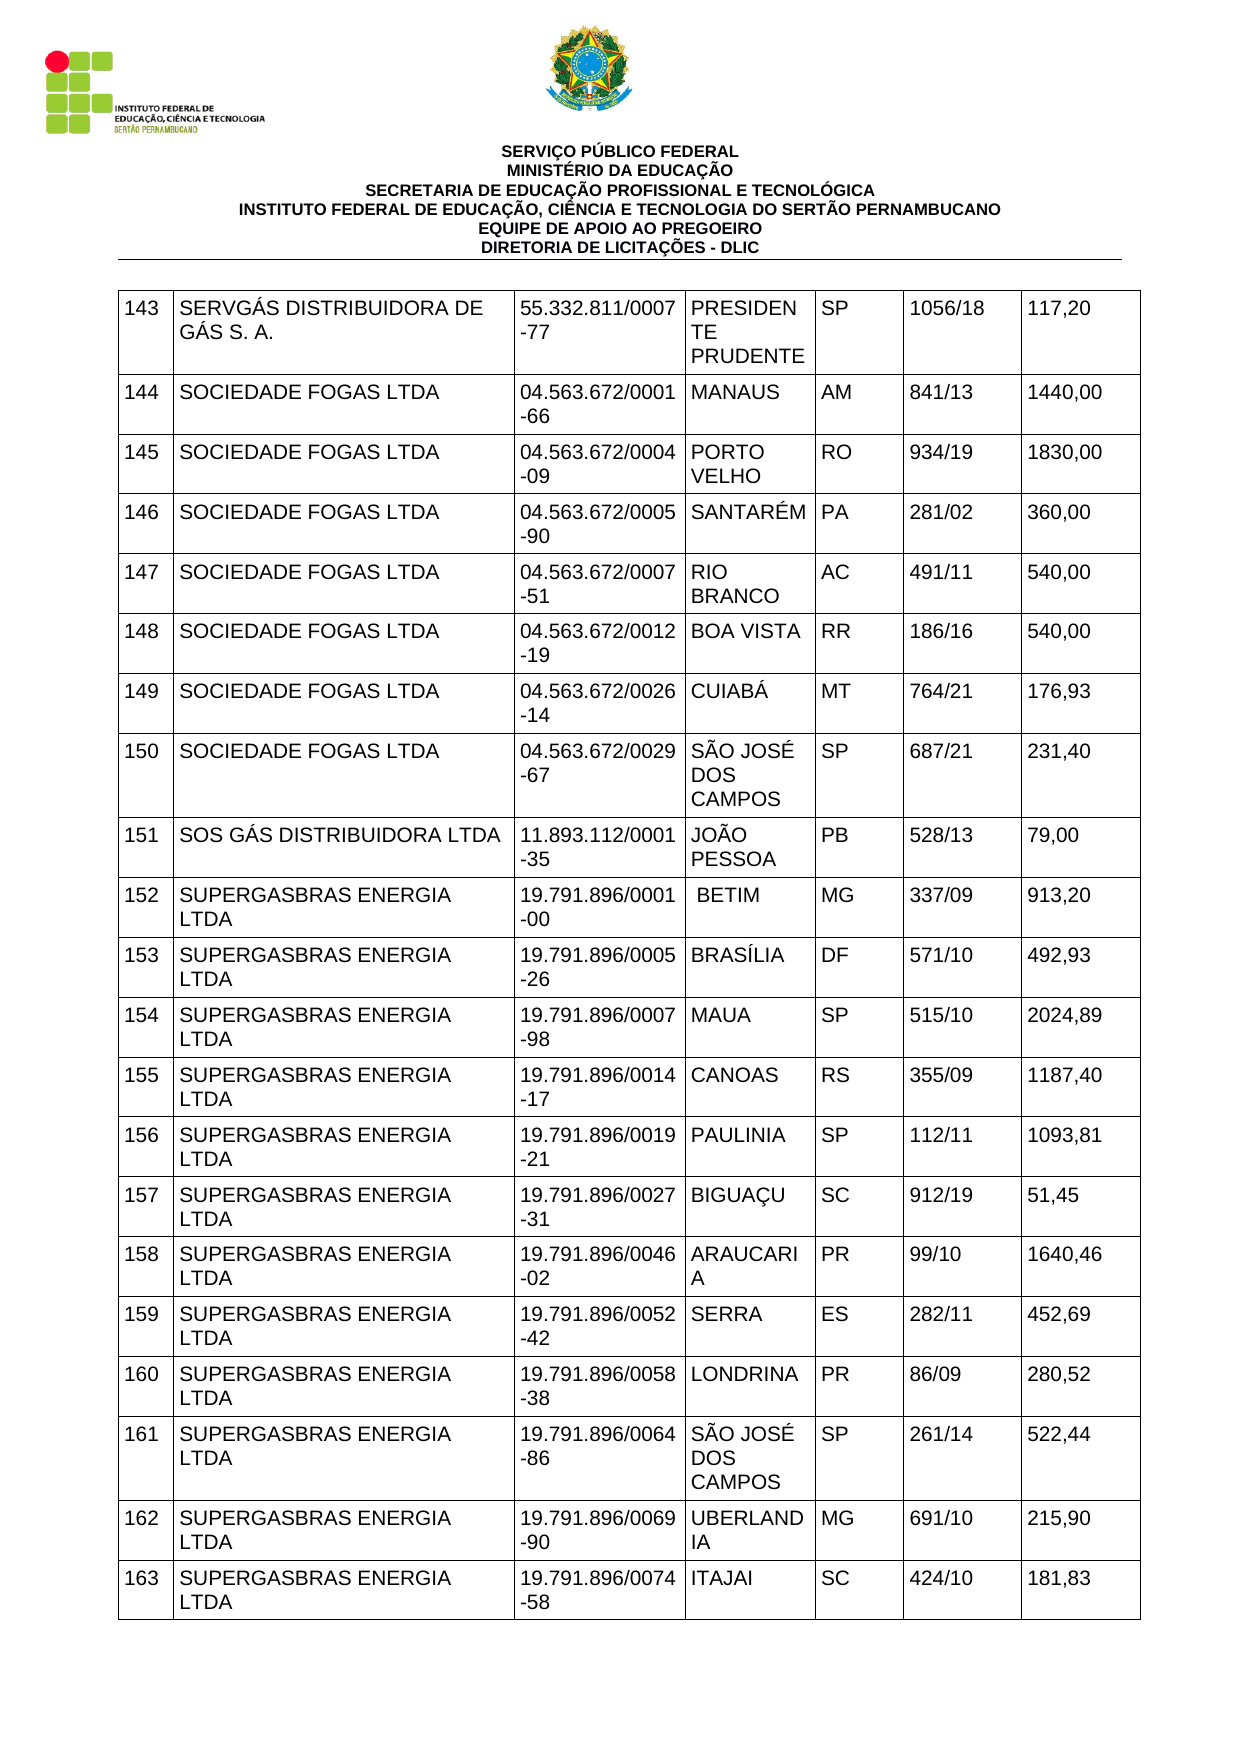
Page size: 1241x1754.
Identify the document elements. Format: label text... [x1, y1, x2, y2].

table_cell 04.563.672/0007-51 [515, 554, 685, 613]
table_cell SOCIEDADE FOGAS LTDA [174, 614, 514, 673]
table_cell UBERLANDIA [686, 1501, 815, 1559]
table_cell AM [816, 375, 903, 433]
table_cell 280,52 [1022, 1357, 1140, 1416]
table_cell 424/10 [904, 1561, 1021, 1619]
table_cell SOS GÁS DISTRIBUIDORA LTDA [174, 818, 514, 877]
table_cell PB [816, 818, 903, 877]
table_cell 158 [119, 1237, 173, 1296]
table_cell 1056/18 [904, 291, 1021, 373]
table_cell SOCIEDADE FOGAS LTDA [174, 734, 514, 817]
table_cell 160 [119, 1357, 173, 1416]
table_cell 150 [119, 734, 173, 817]
table_cell 19.791.896/0064-86 [515, 1417, 685, 1499]
table_cell PR [816, 1237, 903, 1296]
table_cell SÃO JOSÉ DOS CAMPOS [686, 734, 815, 817]
table_cell 491/11 [904, 554, 1021, 613]
table_cell SERRA [686, 1297, 815, 1356]
table_cell SUPERGASBRAS ENERGIA LTDA [174, 1177, 514, 1236]
table_cell 04.563.672/0026-14 [515, 674, 685, 733]
table_cell 360,00 [1022, 494, 1140, 553]
table_cell 159 [119, 1297, 173, 1356]
table_cell 04.563.672/0005-90 [515, 494, 685, 553]
table_cell 143 [119, 291, 173, 373]
table_cell 04.563.672/0004-09 [515, 435, 685, 493]
table_cell 19.791.896/0074-58 [515, 1561, 685, 1619]
table_cell SUPERGASBRAS ENERGIA LTDA [174, 1417, 514, 1499]
table_cell SP [816, 291, 903, 373]
table_cell 913,20 [1022, 878, 1140, 937]
table_cell 19.791.896/0014-17 [515, 1058, 685, 1116]
table_cell 156 [119, 1117, 173, 1176]
table_cell 99/10 [904, 1237, 1021, 1296]
table_cell ARAUCARIA [686, 1237, 815, 1296]
table_cell 337/09 [904, 878, 1021, 937]
table_cell 181,83 [1022, 1561, 1140, 1619]
table_cell 2024,89 [1022, 998, 1140, 1056]
table_cell MG [816, 878, 903, 937]
table_cell 19.791.896/0019-21 [515, 1117, 685, 1176]
table_cell PORTO VELHO [686, 435, 815, 493]
table_cell 148 [119, 614, 173, 673]
table_cell RS [816, 1058, 903, 1116]
table_cell 571/10 [904, 938, 1021, 996]
table_cell 687/21 [904, 734, 1021, 817]
table_cell SP [816, 734, 903, 817]
picture [37, 48, 272, 138]
table_cell 112/11 [904, 1117, 1021, 1176]
table_cell 540,00 [1022, 554, 1140, 613]
table_cell 163 [119, 1561, 173, 1619]
table_cell 153 [119, 938, 173, 996]
table_cell BOA VISTA [686, 614, 815, 673]
table_cell 764/21 [904, 674, 1021, 733]
table_cell SP [816, 998, 903, 1056]
table_cell 151 [119, 818, 173, 877]
table_cell 186/16 [904, 614, 1021, 673]
table_cell SUPERGASBRAS ENERGIA LTDA [174, 1357, 514, 1416]
table_cell 515/10 [904, 998, 1021, 1056]
table_cell 522,44 [1022, 1417, 1140, 1499]
table_cell 04.563.672/0012-19 [515, 614, 685, 673]
table_cell 540,00 [1022, 614, 1140, 673]
table_cell 79,00 [1022, 818, 1140, 877]
table_cell 231,40 [1022, 734, 1140, 817]
table_cell 19.791.896/0001-00 [515, 878, 685, 937]
table_cell 117,20 [1022, 291, 1140, 373]
table_cell 19.791.896/0007-98 [515, 998, 685, 1056]
table_cell SP [816, 1417, 903, 1499]
table_cell AC [816, 554, 903, 613]
table_cell CANOAS [686, 1058, 815, 1116]
table_cell BIGUAÇU [686, 1177, 815, 1236]
table_cell SUPERGASBRAS ENERGIA LTDA [174, 998, 514, 1056]
table_cell SOCIEDADE FOGAS LTDA [174, 435, 514, 493]
table_cell SERVGÁS DISTRIBUIDORA DE GÁS S. A. [174, 291, 514, 373]
table_cell 19.791.896/0058-38 [515, 1357, 685, 1416]
table_cell PRESIDENTE PRUDENTE [686, 291, 815, 373]
table_cell 51,45 [1022, 1177, 1140, 1236]
table_cell 19.791.896/0052-42 [515, 1297, 685, 1356]
table_cell SUPERGASBRAS ENERGIA LTDA [174, 1561, 514, 1619]
table_cell 19.791.896/0027-31 [515, 1177, 685, 1236]
table_cell SUPERGASBRAS ENERGIA LTDA [174, 1501, 514, 1559]
table_cell 04.563.672/0029-67 [515, 734, 685, 817]
table_cell MANAUS [686, 375, 815, 433]
table_cell SOCIEDADE FOGAS LTDA [174, 674, 514, 733]
table_cell ES [816, 1297, 903, 1356]
table_cell 452,69 [1022, 1297, 1140, 1356]
table_cell SÃO JOSÉ DOS CAMPOS [686, 1417, 815, 1499]
table_cell SUPERGASBRAS ENERGIA LTDA [174, 1058, 514, 1116]
table_cell 19.791.896/0069-90 [515, 1501, 685, 1559]
table_cell 912/19 [904, 1177, 1021, 1236]
table_cell 1440,00 [1022, 375, 1140, 433]
table_cell 162 [119, 1501, 173, 1559]
table_cell LONDRINA [686, 1357, 815, 1416]
table_cell SUPERGASBRAS ENERGIA LTDA [174, 1117, 514, 1176]
table_cell BRASÍLIA [686, 938, 815, 996]
table_cell SUPERGASBRAS ENERGIA LTDA [174, 1297, 514, 1356]
table_cell 155 [119, 1058, 173, 1116]
table_cell SOCIEDADE FOGAS LTDA [174, 554, 514, 613]
table_cell 841/13 [904, 375, 1021, 433]
table_cell 355/09 [904, 1058, 1021, 1116]
table_cell 145 [119, 435, 173, 493]
table_cell 144 [119, 375, 173, 433]
table_cell SC [816, 1561, 903, 1619]
table_cell 1187,40 [1022, 1058, 1140, 1116]
table_cell 19.791.896/0046-02 [515, 1237, 685, 1296]
table_cell 149 [119, 674, 173, 733]
table_cell MG [816, 1501, 903, 1559]
table_cell RR [816, 614, 903, 673]
table_cell SUPERGASBRAS ENERGIA LTDA [174, 878, 514, 937]
table_cell 176,93 [1022, 674, 1140, 733]
table_cell 691/10 [904, 1501, 1021, 1559]
table_cell PA [816, 494, 903, 553]
table_cell 281/02 [904, 494, 1021, 553]
table_cell RO [816, 435, 903, 493]
table_cell 282/11 [904, 1297, 1021, 1356]
table_cell 147 [119, 554, 173, 613]
table_cell JOÃO PESSOA [686, 818, 815, 877]
table_cell 261/14 [904, 1417, 1021, 1499]
table_cell PR [816, 1357, 903, 1416]
table_cell 161 [119, 1417, 173, 1499]
table_cell ITAJAI [686, 1561, 815, 1619]
table_cell RIO BRANCO [686, 554, 815, 613]
table_cell CUIABÁ [686, 674, 815, 733]
table_cell MT [816, 674, 903, 733]
table_cell BETIM [686, 878, 815, 937]
table_cell SUPERGASBRAS ENERGIA LTDA [174, 938, 514, 996]
table_cell SP [816, 1117, 903, 1176]
picture [545, 25, 633, 111]
table_cell 492,93 [1022, 938, 1140, 996]
table_cell 1093,81 [1022, 1117, 1140, 1176]
table_cell 152 [119, 878, 173, 937]
table_cell 11.893.112/0001-35 [515, 818, 685, 877]
table_cell SOCIEDADE FOGAS LTDA [174, 494, 514, 553]
table_cell 04.563.672/0001-66 [515, 375, 685, 433]
table_cell 146 [119, 494, 173, 553]
table_cell 215,90 [1022, 1501, 1140, 1559]
table_cell 1830,00 [1022, 435, 1140, 493]
table_cell 55.332.811/0007-77 [515, 291, 685, 373]
table_cell PAULINIA [686, 1117, 815, 1176]
table_cell 528/13 [904, 818, 1021, 877]
table_cell 157 [119, 1177, 173, 1236]
table_cell SC [816, 1177, 903, 1236]
table_cell 934/19 [904, 435, 1021, 493]
table_cell 86/09 [904, 1357, 1021, 1416]
table_cell SOCIEDADE FOGAS LTDA [174, 375, 514, 433]
table_cell 19.791.896/0005-26 [515, 938, 685, 996]
table_cell SANTARÉM [686, 494, 815, 553]
table_cell MAUA [686, 998, 815, 1056]
table_cell 154 [119, 998, 173, 1056]
table_cell SUPERGASBRAS ENERGIA LTDA [174, 1237, 514, 1296]
table_cell DF [816, 938, 903, 996]
table_cell 1640,46 [1022, 1237, 1140, 1296]
